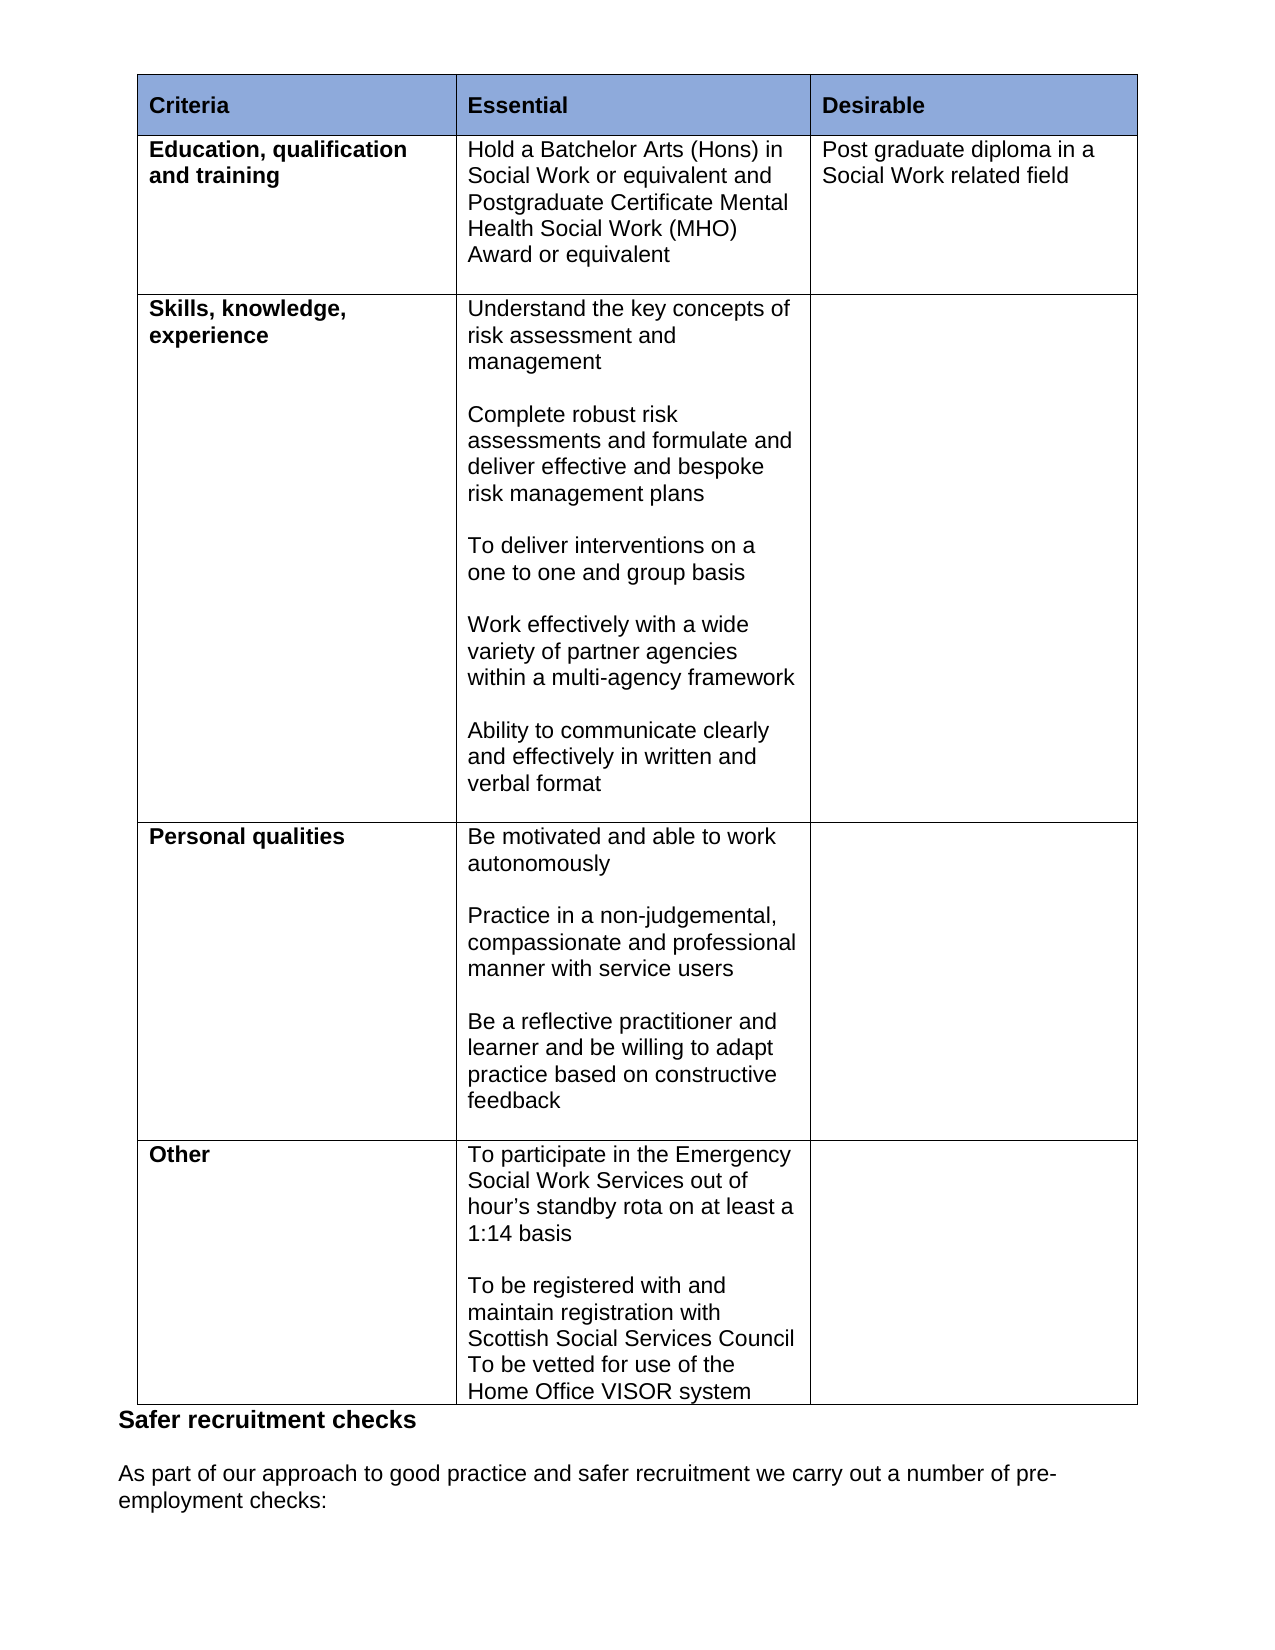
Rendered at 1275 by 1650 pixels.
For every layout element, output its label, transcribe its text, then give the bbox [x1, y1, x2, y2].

table_cell Understand the key concepts of risk assessment and management Complete robust risk assessments and formulate and deliver effective and bespoke risk management plans To deliver interventions on a one to one and group basis Work effectively with a wide variety of partner agencies within a multi-agency framework Ability to communicate clearly and effectively in written and verbal format [457, 295, 810, 822]
table_header Criteria [138, 75, 456, 135]
table_cell Be motivated and able to work autonomously Practice in a non-judgemental, compassionate and professional manner with service users Be a reflective practitioner and learner and be willing to adapt practice based on constructive feedback [457, 823, 810, 1139]
table_cell Skills, knowledge, experience [138, 295, 456, 822]
table_header Desirable [811, 75, 1137, 135]
table_cell Other [138, 1141, 456, 1404]
table_cell [811, 823, 1137, 1139]
subtitle Safer recruitment checks [118, 1405, 1157, 1434]
table_cell Post graduate diploma in a Social Work related field [811, 136, 1137, 294]
table_header Essential [457, 75, 810, 135]
table_cell To participate in the Emergency Social Work Services out of hour’s standby rota on at least a 1:14 basis To be registered with and maintain registration with Scottish Social Services Council To be vetted for use of the Home Office VISOR system [457, 1141, 810, 1404]
table_cell Hold a Batchelor Arts (Hons) in Social Work or equivalent and Postgraduate Certificate Mental Health Social Work (MHO) Award or equivalent [457, 136, 810, 294]
table_cell Education, qualification and training [138, 136, 456, 294]
table_cell [811, 295, 1137, 822]
table_cell [811, 1141, 1137, 1404]
table_cell Personal qualities [138, 823, 456, 1139]
text As part of our approach to good practice and safer recruitment we carry out a number of pre-employment checks: [118, 1460, 1157, 1513]
